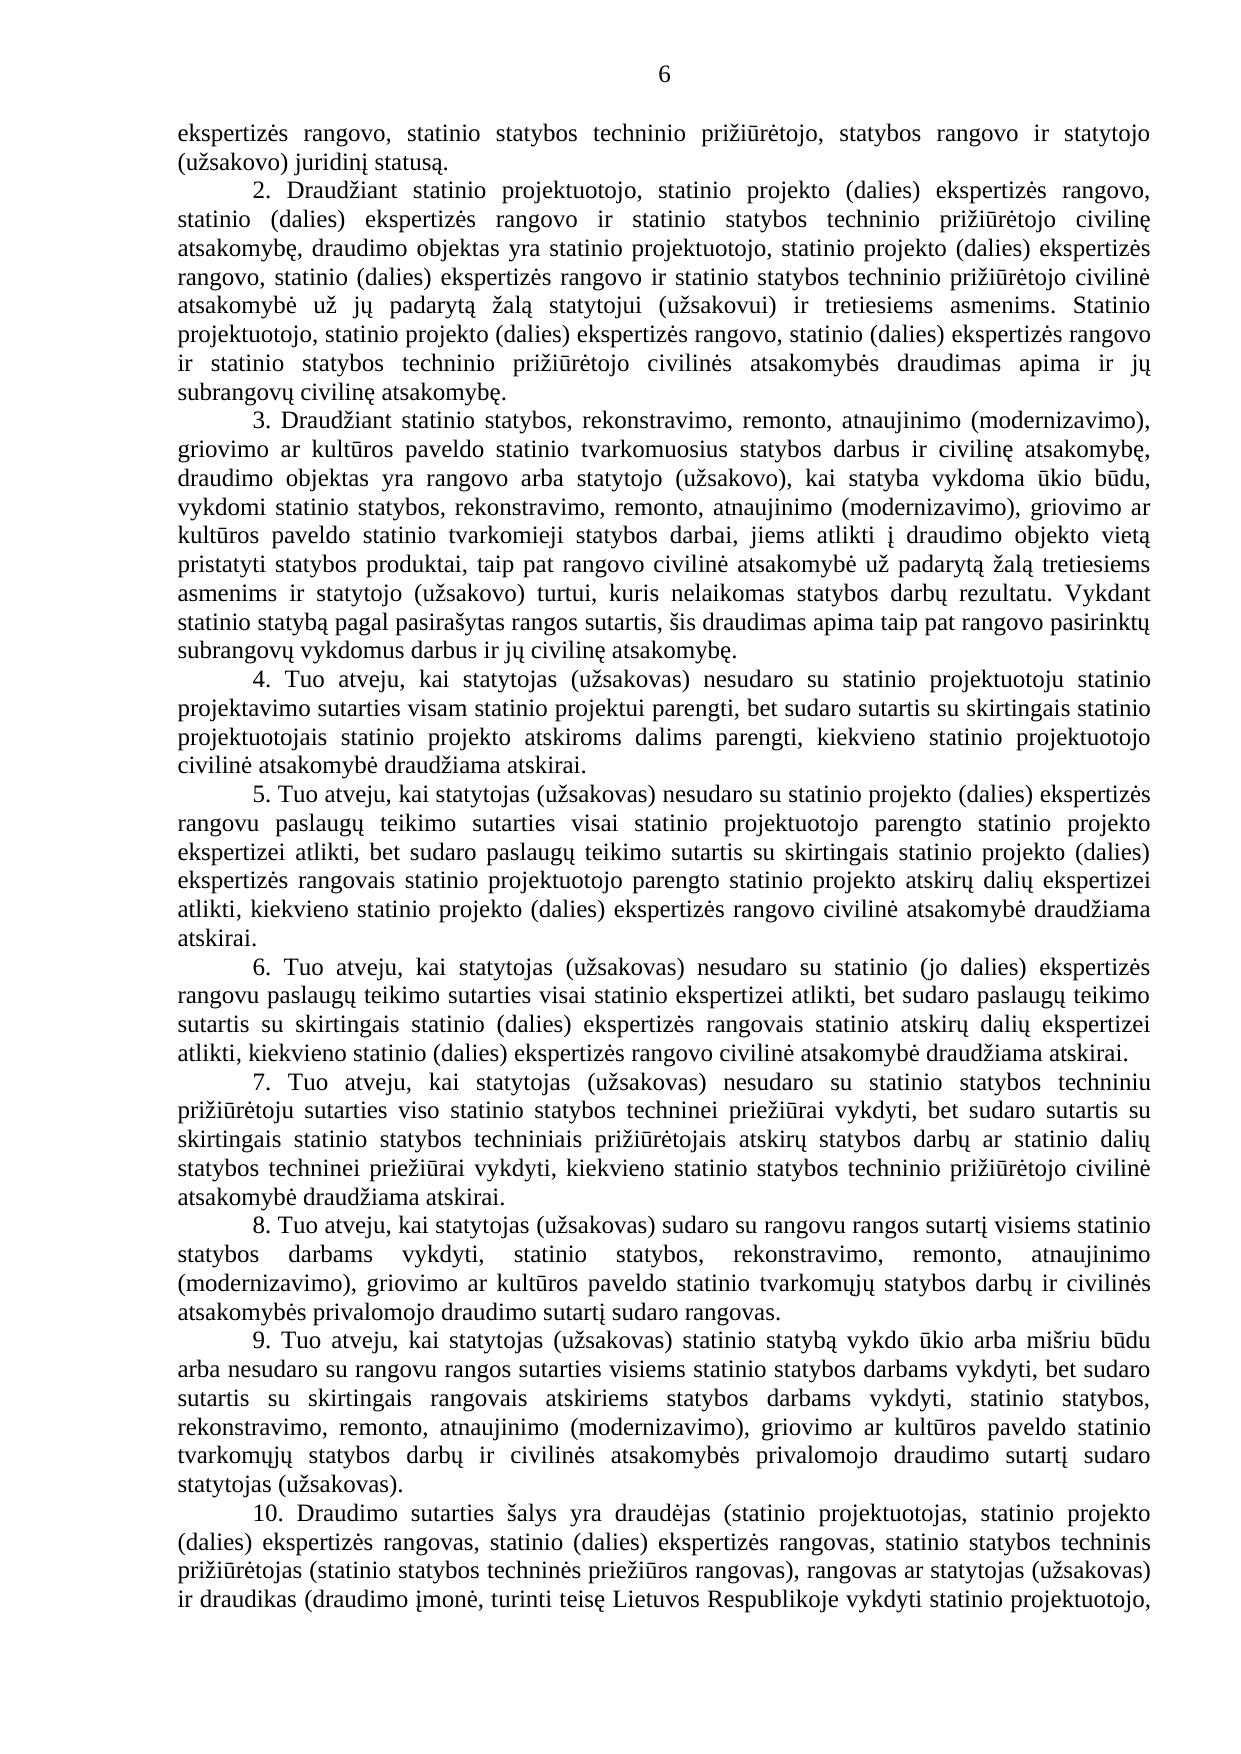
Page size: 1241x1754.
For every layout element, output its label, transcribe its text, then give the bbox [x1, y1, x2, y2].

text 3. Draudžiant statinio statybos, rekonstravimo, remonto, atnaujinimo (modernizavimo), griovimo ar kultūros paveldo statinio tvarkomuosius statybos darbus ir civilinę atsakomybę, draudimo objektas yra rangovo arba statytojo (užsakovo), kai statyba vykdoma ūkio būdu, vykdomi statinio statybos, rekonstravimo, remonto, atnaujinimo (modernizavimo), griovimo ar kultūros paveldo statinio tvarkomieji statybos darbai, jiems atlikti į draudimo objekto vietą pristatyti statybos produktai, taip pat rangovo civilinė atsakomybė už padarytą žalą tretiesiems asmenims ir statytojo (užsakovo) turtui, kuris nelaikomas statybos darbų rezultatu. Vykdant statinio statybą pagal pasirašytas rangos sutartis, šis draudimas apima taip pat rangovo pasirinktų subrangovų vykdomus darbus ir jų civilinę atsakomybę. [177, 406, 1152, 664]
text 4. Tuo atveju, kai statytojas (užsakovas) nesudaro su statinio projektuotoju statinio projektavimo sutarties visam statinio projektui parengti, bet sudaro sutartis su skirtingais statinio projektuotojais statinio projekto atskiroms dalims parengti, kiekvieno statinio projektuotojo civilinė atsakomybė draudžiama atskirai. [177, 664, 1152, 779]
text 2. Draudžiant statinio projektuotojo, statinio projekto (dalies) ekspertizės rangovo, statinio (dalies) ekspertizės rangovo ir statinio statybos techninio prižiūrėtojo civilinę atsakomybę, draudimo objektas yra statinio projektuotojo, statinio projekto (dalies) ekspertizės rangovo, statinio (dalies) ekspertizės rangovo ir statinio statybos techninio prižiūrėtojo civilinė atsakomybė už jų padarytą žalą statytojui (užsakovui) ir tretiesiems asmenims. Statinio projektuotojo, statinio projekto (dalies) ekspertizės rangovo, statinio (dalies) ekspertizės rangovo ir statinio statybos techninio prižiūrėtojo civilinės atsakomybės draudimas apima ir jų subrangovų civilinę atsakomybę. [177, 176, 1152, 406]
text 5. Tuo atveju, kai statytojas (užsakovas) nesudaro su statinio projekto (dalies) ekspertizės rangovu paslaugų teikimo sutarties visai statinio projektuotojo parengto statinio projekto ekspertizei atlikti, bet sudaro paslaugų teikimo sutartis su skirtingais statinio projekto (dalies) ekspertizės rangovais statinio projektuotojo parengto statinio projekto atskirų dalių ekspertizei atlikti, kiekvieno statinio projekto (dalies) ekspertizės rangovo civilinė atsakomybė draudžiama atskirai. [177, 779, 1152, 952]
text 9. Tuo atveju, kai statytojas (užsakovas) statinio statybą vykdo ūkio arba mišriu būdu arba nesudaro su rangovu rangos sutarties visiems statinio statybos darbams vykdyti, bet sudaro sutartis su skirtingais rangovais atskiriems statybos darbams vykdyti, statinio statybos, rekonstravimo, remonto, atnaujinimo (modernizavimo), griovimo ar kultūros paveldo statinio tvarkomųjų statybos darbų ir civilinės atsakomybės privalomojo draudimo sutartį sudaro statytojas (užsakovas). [177, 1326, 1152, 1498]
text 7. Tuo atveju, kai statytojas (užsakovas) nesudaro su statinio statybos techniniu prižiūrėtoju sutarties viso statinio statybos techninei priežiūrai vykdyti, bet sudaro sutartis su skirtingais statinio statybos techniniais prižiūrėtojais atskirų statybos darbų ar statinio dalių statybos techninei priežiūrai vykdyti, kiekvieno statinio statybos techninio prižiūrėtojo civilinė atsakomybė draudžiama atskirai. [177, 1067, 1152, 1211]
text ekspertizės rangovo, statinio statybos techninio prižiūrėtojo, statybos rangovo ir statytojo (užsakovo) juridinį statusą. [177, 118, 1152, 176]
text 8. Tuo atveju, kai statytojas (užsakovas) sudaro su rangovu rangos sutartį visiems statinio statybos darbams vykdyti, statinio statybos, rekonstravimo, remonto, atnaujinimo (modernizavimo), griovimo ar kultūros paveldo statinio tvarkomųjų statybos darbų ir civilinės atsakomybės privalomojo draudimo sutartį sudaro rangovas. [177, 1211, 1152, 1326]
text 10. Draudimo sutarties šalys yra draudėjas (statinio projektuotojas, statinio projekto (dalies) ekspertizės rangovas, statinio (dalies) ekspertizės rangovas, statinio statybos techninis prižiūrėtojas (statinio statybos techninės priežiūros rangovas), rangovas ar statytojas (užsakovas) ir draudikas (draudimo įmonė, turinti teisę Lietuvos Respublikoje vykdyti statinio projektuotojo, [177, 1498, 1152, 1613]
text 6. Tuo atveju, kai statytojas (užsakovas) nesudaro su statinio (jo dalies) ekspertizės rangovu paslaugų teikimo sutarties visai statinio ekspertizei atlikti, bet sudaro paslaugų teikimo sutartis su skirtingais statinio (dalies) ekspertizės rangovais statinio atskirų dalių ekspertizei atlikti, kiekvieno statinio (dalies) ekspertizės rangovo civilinė atsakomybė draudžiama atskirai. [177, 952, 1152, 1067]
